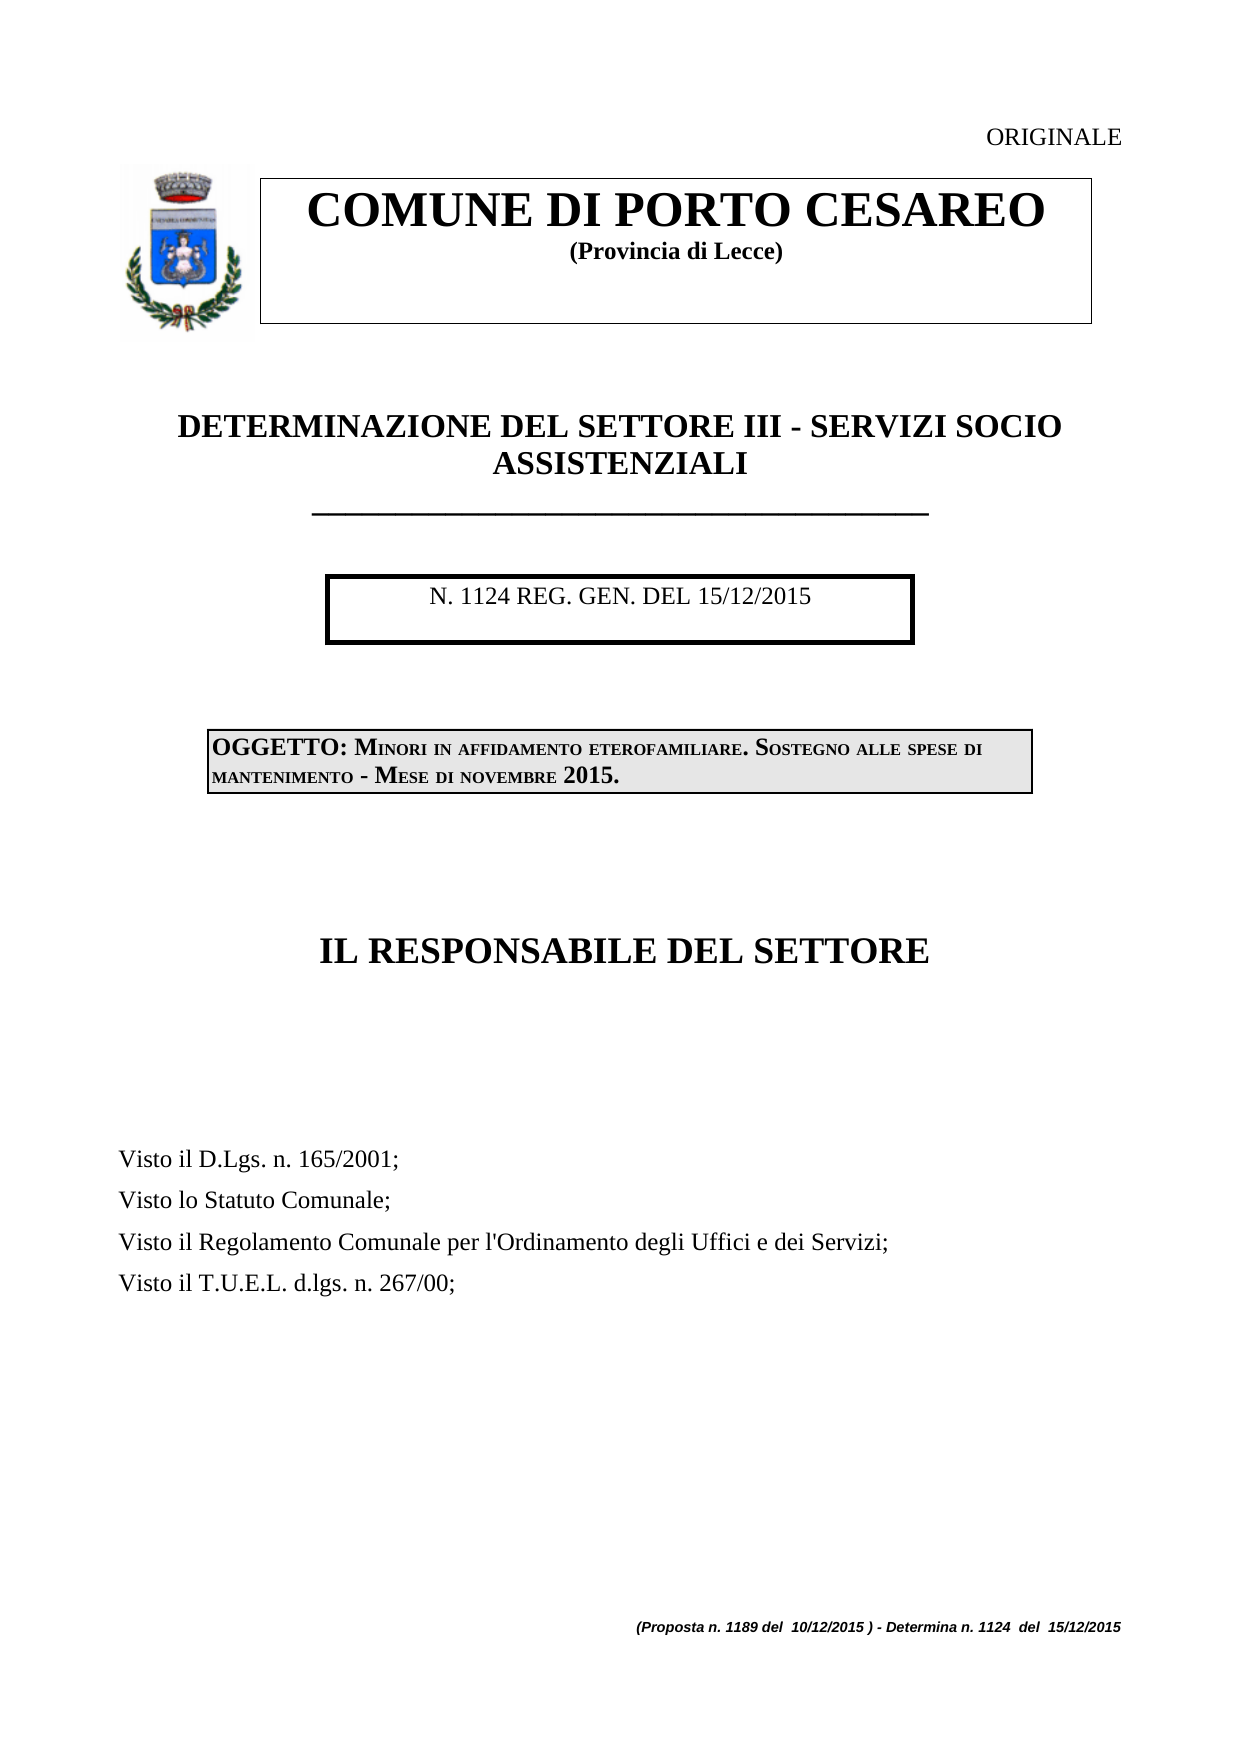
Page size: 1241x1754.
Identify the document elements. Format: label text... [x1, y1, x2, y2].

text IL RESPONSABILE DEL SETTORE [118, 930, 1122, 971]
text (Provincia di Lecce) [261, 233, 1091, 265]
text ORIGINALE [118, 123, 1122, 150]
text Visto lo Statuto Comunale; [118, 1186, 1122, 1214]
text Visto il T.U.E.L. d.lgs. n. 267/00; [118, 1269, 1122, 1297]
text OGGETTO: Minori in affidamento eterofamiliare. Sostegno alle spese di mantenimento - Mese di novembre 2015. [209, 731, 1031, 792]
text N. 1124 REG. GEN. DEL 15/12/2015 [330, 579, 910, 609]
text DETERMINAZIONE DEL SETTORE III - SERVIZI SOCIO ASSISTENZIALI [118, 408, 1122, 481]
text _____________________________________ [118, 481, 1122, 518]
text Visto il Regolamento Comunale per l'Ordinamento degli Uffici e dei Servizi; [118, 1228, 1122, 1256]
text Visto il D.Lgs. n. 165/2001; [118, 1145, 1122, 1172]
text COMUNE DI PORTO CESAREO [261, 179, 1091, 233]
